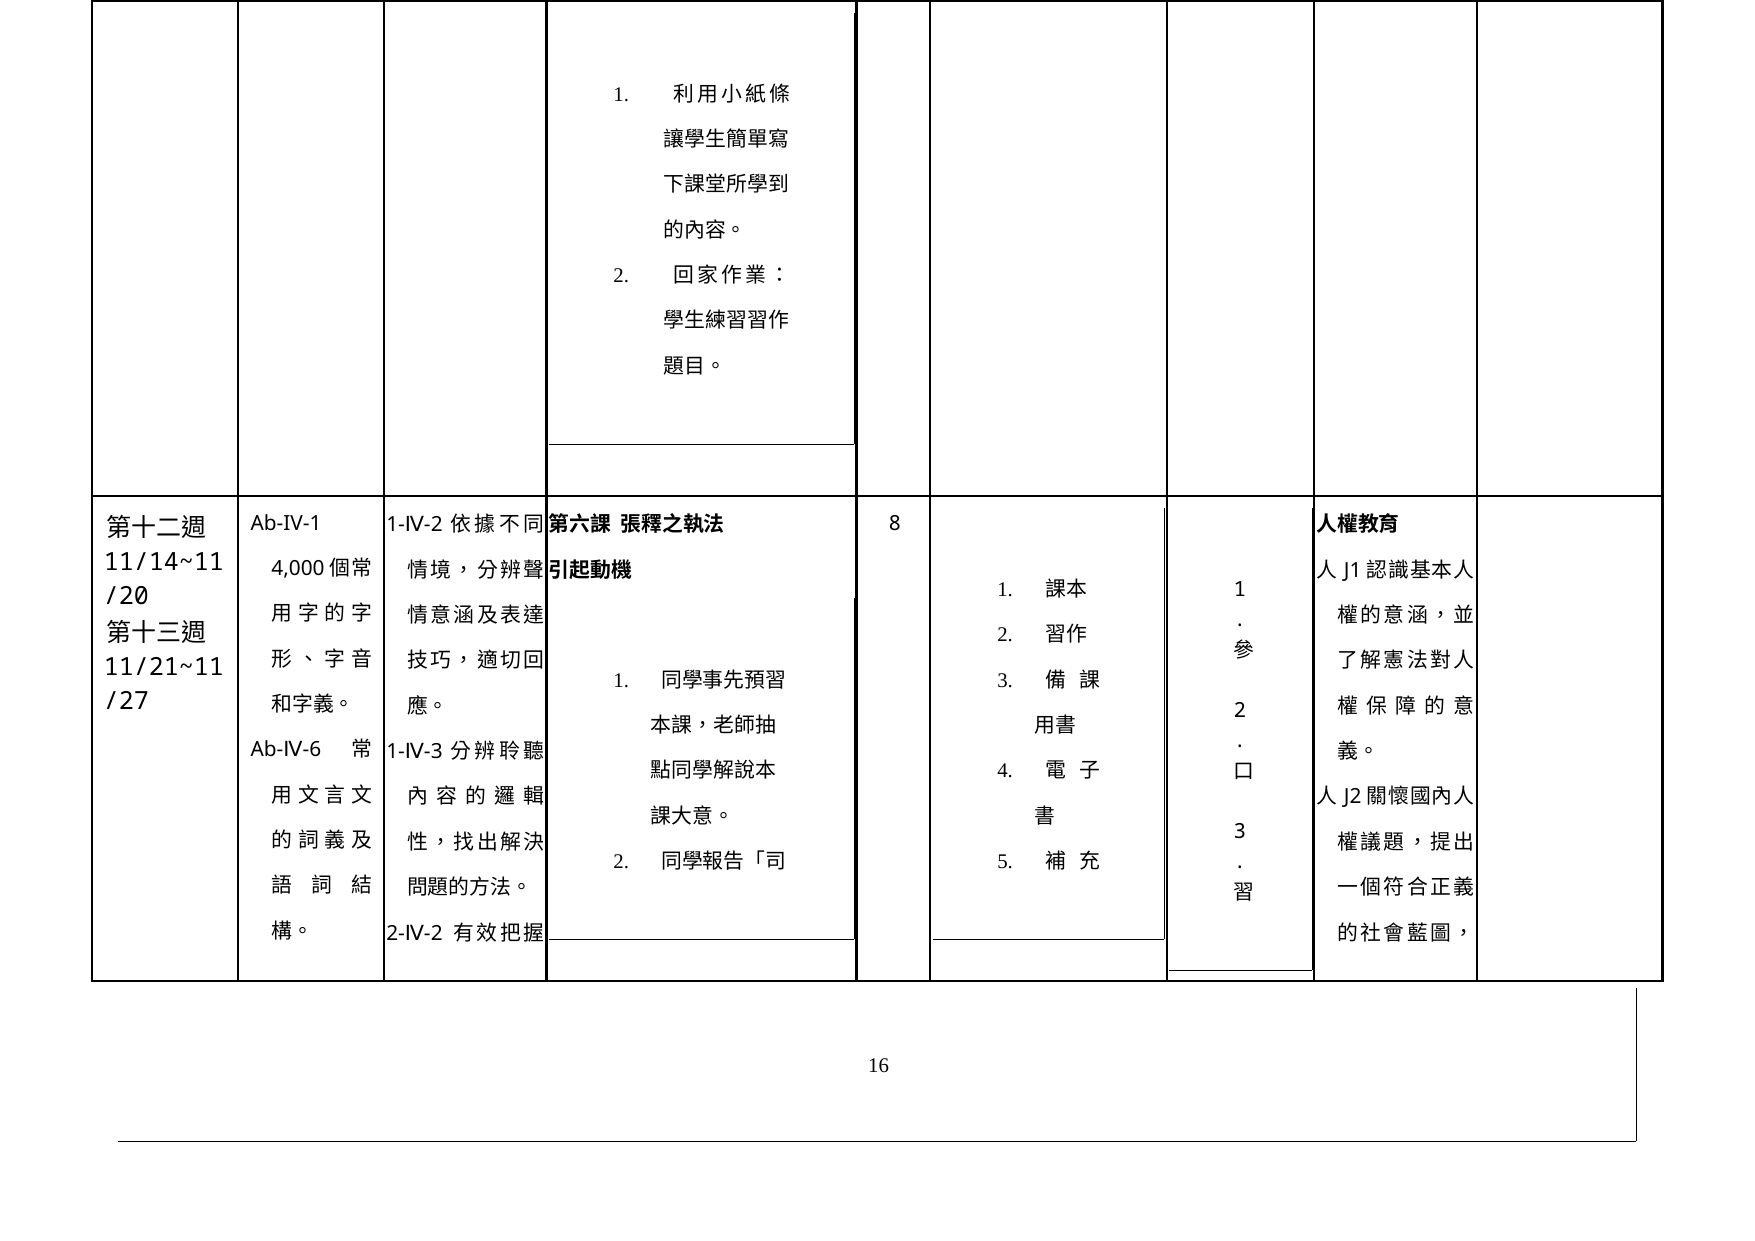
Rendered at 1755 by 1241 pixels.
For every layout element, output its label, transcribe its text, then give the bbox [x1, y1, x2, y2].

table_cell 參與態度 口頭提問 習作練習 學習單 紙筆測驗 [1168, 497, 1313, 980]
table_cell [931, 2, 1166, 495]
table_cell [1478, 2, 1661, 495]
table_cell 口頭提問 小組合組 參與態度 學習單 習作練習 [1168, 2, 1313, 495]
table_cell [1478, 497, 1661, 980]
table_cell [93, 2, 237, 495]
table_cell [385, 2, 545, 495]
table_cell [1315, 2, 1476, 495]
table_cell 人權教育 人 J1認識基本人權的意涵，並了解憲法對人權保障的意義。 人 J2關懷國內人權議題，提出一個符合正義的社會藍圖， [1315, 497, 1476, 980]
table_cell [858, 2, 929, 495]
table_cell 第五課 差不多先生傳 引起動機 請同學說說自己與旁人的口頭禪。 同學討論每個口頭禪所代表的意義與所顯現出來的不同人格特質。 教學活動 講述本課題文大意。 介紹《嘗試集》一書。 介紹作者胡適，並介紹五四運動。 播放課文朗讀動畫或朗讀音檔。 說明段落大意、注釋、生難字詞等。 講解傳記體文章的形式。強調「先交代人物特質，再以事例作為佐證」的寫作方式。 補充些民初字詞。 以課文賞析復習課文。 帶領學生進行應用與討論。 補充胡適其他作品，或是五四運動時期的其他作家代表文章，供學生欣賞。 總結活動 利用小紙條讓學生簡單寫下課堂所學到的內容。 回家作業：學生練習習作題目。 [548, 2, 855, 495]
table_cell 1-Ⅳ-2依據不同情境，分辨聲情意涵及表達技巧，適切回應。 1-Ⅳ-3分辨聆聽內容的邏輯性，找出解決問題的方法。 2-Ⅳ-2 有效把握 [385, 497, 545, 980]
table_cell 第十二週11/14~11/20 第十三週11/21~11/27 [93, 497, 237, 980]
table_cell 8 [858, 497, 929, 980]
table_cell [239, 2, 383, 495]
table_cell Ab-IV-1 4,000個常用字的字形、字音和字義。 Ab-Ⅳ-6 常用文言文的詞義及語詞結構。 [239, 497, 383, 980]
table_cell 第六課 張釋之執法 引起動機 同學事先預習本課，老師抽點同學解說本課大意。 同學報告「司馬遷」、《史記》的資料。 教學活動 講述本課題文大意。 解說本課寫作手法，說明「順敘法」。 介紹作者司馬遷。 介紹《史記》一書。 播放課文朗讀動畫或朗讀音檔。 說明段落大意、注釋、生難字詞等。 以課文賞析復習課文。 補充「張釋之」的小故事。 補充「古代知名法官」的故事。 帶領同學進行應用與討論。 總結活動 利用小紙條讓學生簡單寫下課堂所學到的內容。 回家作業：學生練習習作題目。 [548, 497, 855, 980]
table_cell 課本 習作 備課用書 電子書 補充講義 [931, 497, 1166, 980]
